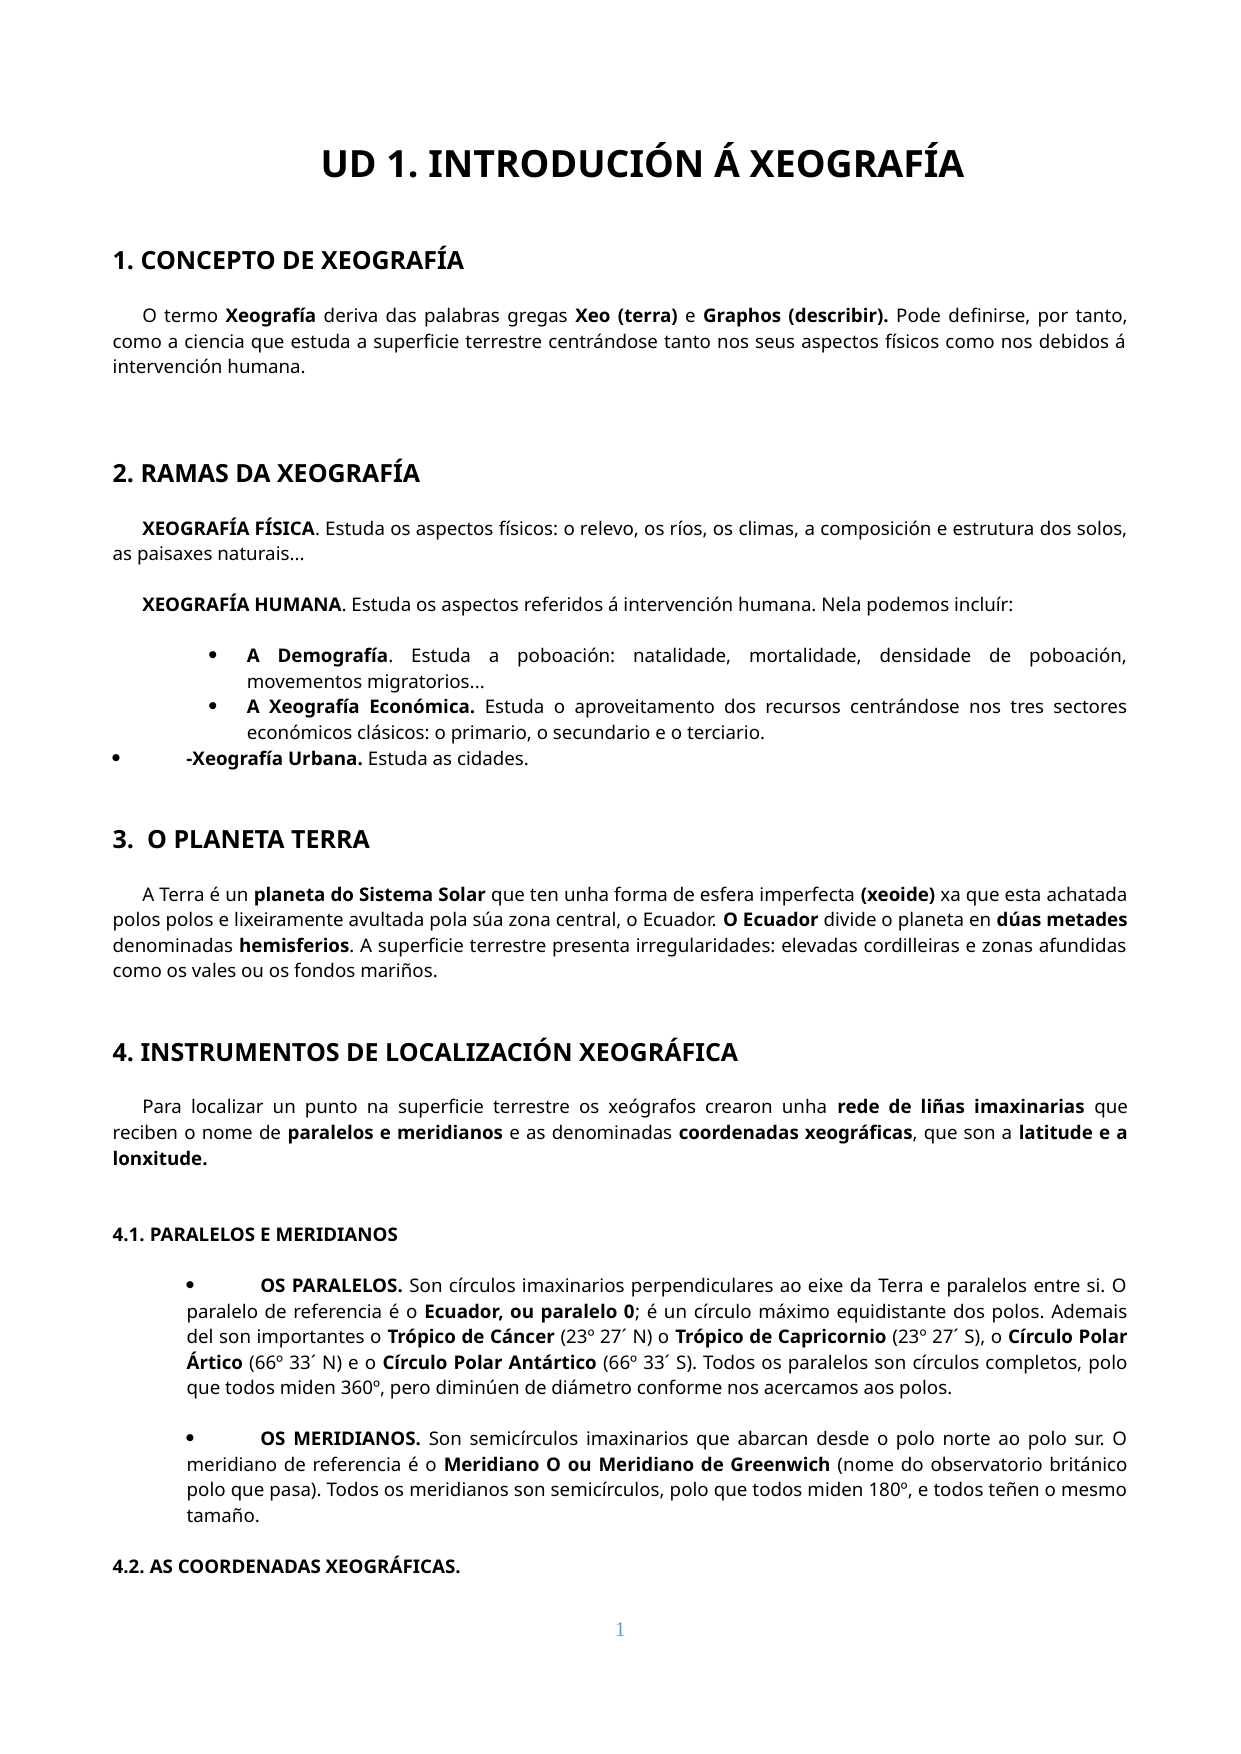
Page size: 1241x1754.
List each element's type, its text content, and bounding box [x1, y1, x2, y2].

text XEOGRAFÍA HUMANA. Estuda os aspectos referidos á intervención humana. Nela podemos incluír: [112, 592, 1175, 617]
text Para localizar un punto na superficie terrestre os xeógrafos crearon unha rede de liñas imaxinarias que reciben o nome de paralelos e meridianos e as denominadas coordenadas xeográficas, que son a latitude e a lonxitude. [112, 1094, 1128, 1170]
text 2. RAMAS DA XEOGRAFÍA [112, 456, 1172, 490]
list A Demografía. Estuda a poboación: natalidade, mortalidade, densidade de poboación, movementos migratorios... [209, 643, 1128, 694]
list OS PARALELOS. Son círculos imaxinarios perpendiculares ao eixe da Terra e paralelos entre si. O paralelo de referencia é o Ecuador, ou paralelo 0; é un círculo máximo equidistante dos polos. Ademais del son importantes o Trópico de Cáncer (23º 27´ N) o Trópico de Capricornio (23º 27´ S), o Círculo Polar Ártico (66º 33´ N) e o Círculo Polar Antártico (66º 33´ S). Todos os paralelos son círculos completos, polo que todos miden 360º, pero diminúen de diámetro conforme nos acercamos aos polos. [186, 1272, 1128, 1400]
text 4.1. PARALELOS E MERIDIANOS [112, 1221, 1175, 1247]
text 3. O PLANETA TERRA [112, 821, 1175, 856]
list OS MERIDIANOS. Son semicírculos imaxinarios que abarcan desde o polo norte ao polo sur. O meridiano de referencia é o Meridiano O ou Meridiano de Greenwich (nome do observatorio británico polo que pasa). Todos os meridianos son semicírculos, polo que todos miden 180º, e todos teñen o mesmo tamaño. [186, 1426, 1128, 1528]
list A Xeografía Económica. Estuda o aproveitamento dos recursos centrándose nos tres sectores económicos clásicos: o primario, o secundario e o terciario. [209, 694, 1128, 745]
list -Xeografía Urbana. Estuda as cidades. [112, 745, 1175, 770]
text 4. INSTRUMENTOS DE LOCALIZACIÓN XEOGRÁFICA [112, 1034, 1175, 1068]
text UD 1. INTRODUCIÓN Á XEOGRAFÍA [112, 138, 1172, 189]
text 4.2. AS COORDENADAS XEOGRÁFICAS. [112, 1553, 1175, 1579]
text 1. CONCEPTO DE XEOGRAFÍA [112, 243, 1172, 277]
text O termo Xeografía deriva das palabras gregas Xeo (terra) e Graphos (describir). Pode definirse, por tanto, como a ciencia que estuda a superficie terrestre centrándose tanto nos seus aspectos físicos como nos debidos á intervención humana. [112, 302, 1128, 379]
text A Terra é un planeta do Sistema Solar que ten unha forma de esfera imperfecta (xeoide) xa que esta achatada polos polos e lixeiramente avultada pola súa zona central, o Ecuador. O Ecuador divide o planeta en dúas metades denominadas hemisferios. A superficie terrestre presenta irregularidades: elevadas cordilleiras e zonas afundidas como os vales ou os fondos mariños. [112, 881, 1128, 983]
text XEOGRAFÍA FÍSICA. Estuda os aspectos físicos: o relevo, os ríos, os climas, a composición e estrutura dos solos, as paisaxes naturais... [112, 515, 1128, 566]
